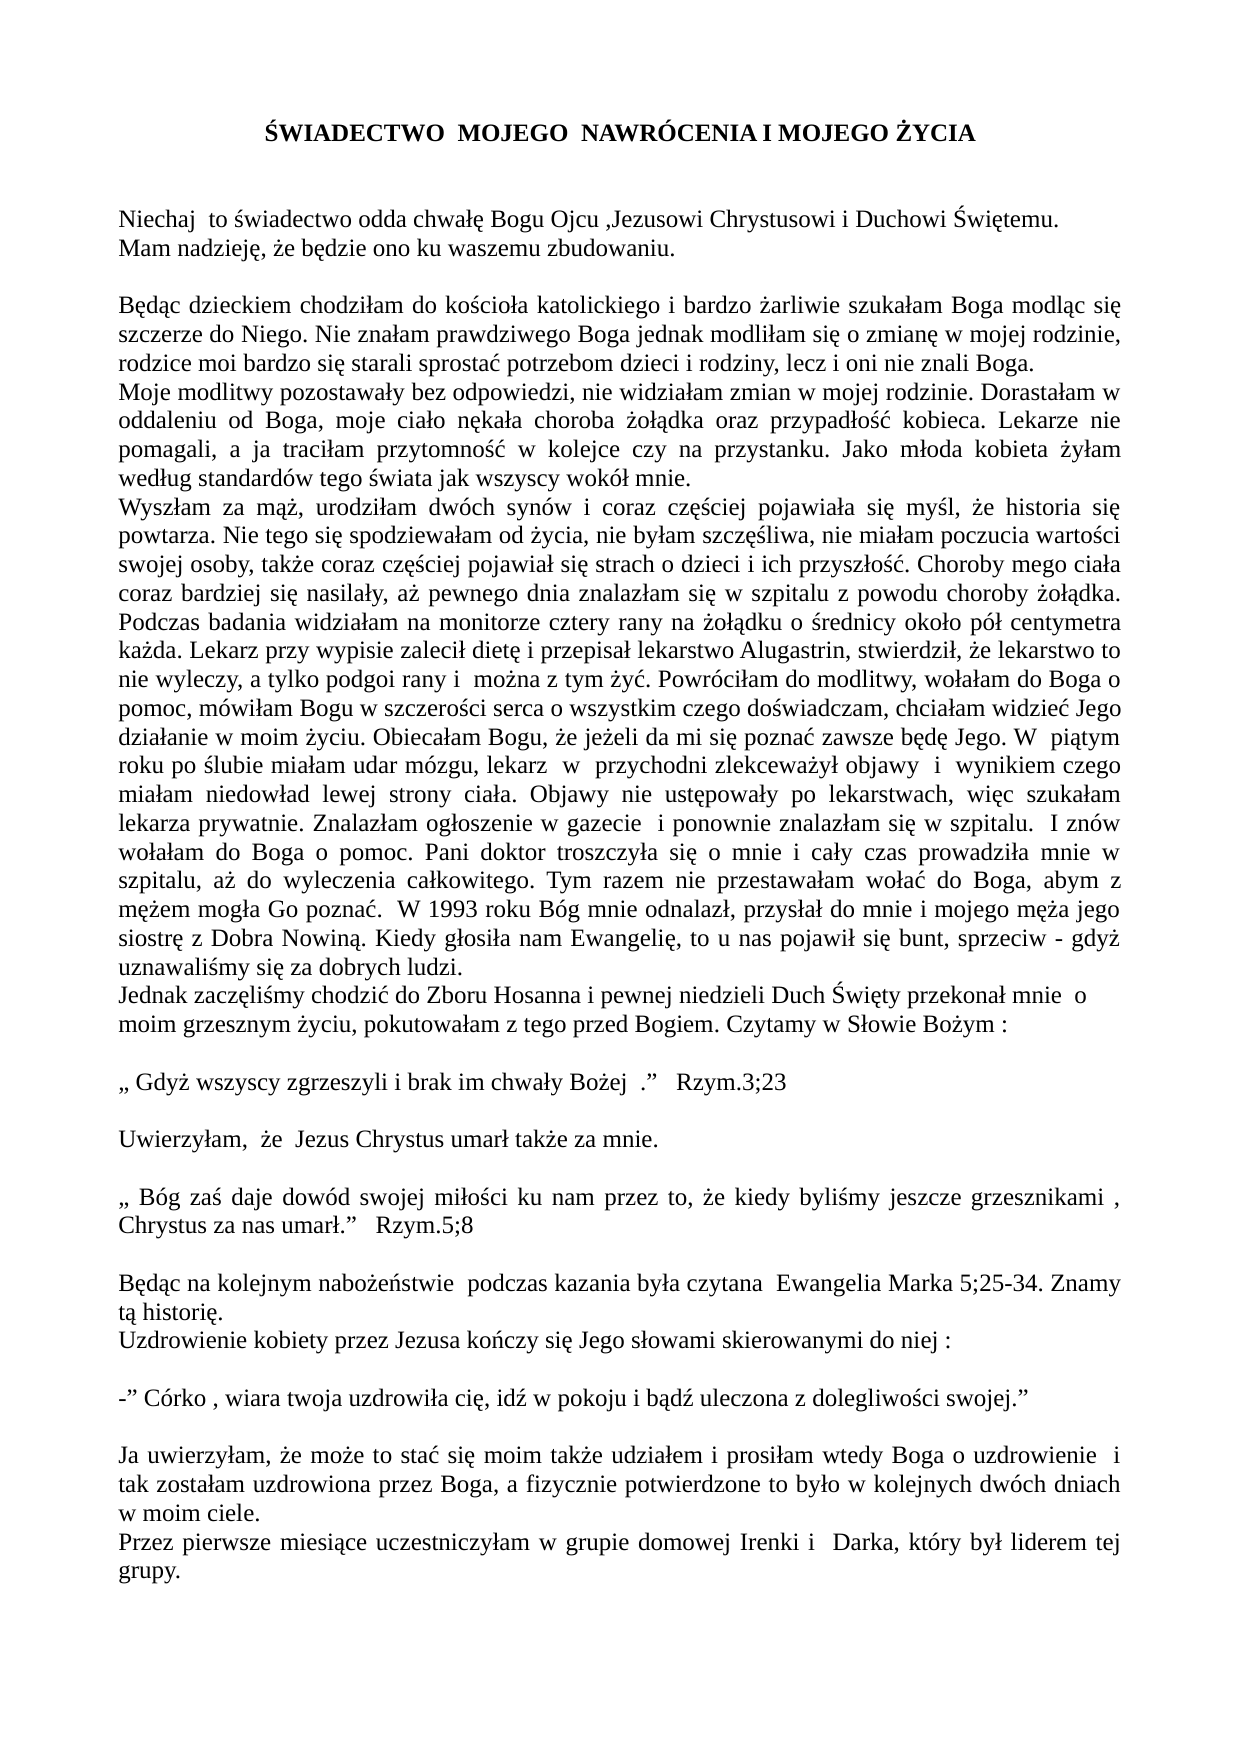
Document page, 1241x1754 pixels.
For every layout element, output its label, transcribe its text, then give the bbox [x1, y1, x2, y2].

text Uzdrowienie kobiety przez Jezusa kończy się Jego słowami skierowanymi do niej : [118, 1326, 1122, 1354]
text Ja uwierzyłam, że może to stać się moim także udziałem i prosiłam wtedy Boga o uzdrowienie i tak zostałam uzdrowiona przez Boga, a fizycznie potwierdzone to było w kolejnych dwóch dniach w moim ciele. [118, 1441, 1122, 1527]
text Wyszłam za mąż, urodziłam dwóch synów i coraz częściej pojawiała się myśl, że historia się powtarza. Nie tego się spodziewałam od życia, nie byłam szczęśliwa, nie miałam poczucia wartości swojej osoby, także coraz częściej pojawiał się strach o dzieci i ich przyszłość. Choroby mego ciała coraz bardziej się nasilały, aż pewnego dnia znalazłam się w szpitalu z powodu choroby żołądka. Podczas badania widziałam na monitorze cztery rany na żołądku o średnicy około pół centymetra każda. Lekarz przy wypisie zalecił dietę i przepisał lekarstwo Alugastrin, stwierdził, że lekarstwo to nie wyleczy, a tylko podgoi rany i można z tym żyć. Powróciłam do modlitwy, wołałam do Boga o pomoc, mówiłam Bogu w szczerości serca o wszystkim czego doświadczam, chciałam widzieć Jego działanie w moim życiu. Obiecałam Bogu, że jeżeli da mi się poznać zawsze będę Jego. W piątym roku po ślubie miałam udar mózgu, lekarz w przychodni zlekceważył objawy i wynikiem czego miałam niedowład lewej strony ciała. Objawy nie ustępowały po lekarstwach, więc szukałam lekarza prywatnie. Znalazłam ogłoszenie w gazecie i ponownie znalazłam się w szpitalu. I znów wołałam do Boga o pomoc. Pani doktor troszczyła się o mnie i cały czas prowadziła mnie w szpitalu, aż do wyleczenia całkowitego. Tym razem nie przestawałam wołać do Boga, abym z mężem mogła Go poznać. W 1993 roku Bóg mnie odnalazł, przysłał do mnie i mojego męża jego siostrę z Dobra Nowiną. Kiedy głosiła nam Ewangelię, to u nas pojawił się bunt, sprzeciw - gdyż uznawaliśmy się za dobrych ludzi. [118, 492, 1122, 981]
text Mam nadzieję, że będzie ono ku waszemu zbudowaniu. [118, 233, 1122, 262]
text Niechaj to świadectwo odda chwałę Bogu Ojcu ,Jezusowi Chrystusowi i Duchowi Świętemu. [118, 204, 1122, 233]
text Będąc na kolejnym nabożeństwie podczas kazania była czytana Ewangelia Marka 5;25-34. Znamy tą historię. [118, 1268, 1122, 1326]
text „ Bóg zaś daje dowód swojej miłości ku nam przez to, że kiedy byliśmy jeszcze grzesznikami , Chrystus za nas umarł.” Rzym.5;8 [118, 1182, 1122, 1239]
text „ Gdyż wszyscy zgrzeszyli i brak im chwały Bożej .” Rzym.3;23 [118, 1067, 1122, 1096]
text Moje modlitwy pozostawały bez odpowiedzi, nie widziałam zmian w mojej rodzinie. Dorastałam w oddaleniu od Boga, moje ciało nękała choroba żołądka oraz przypadłość kobieca. Lekarze nie pomagali, a ja traciłam przytomność w kolejce czy na przystanku. Jako młoda kobieta żyłam według standardów tego świata jak wszyscy wokół mnie. [118, 377, 1122, 492]
text -” Córko , wiara twoja uzdrowiła cię, idź w pokoju i bądź uleczona z dolegliwości swojej.” [118, 1383, 1122, 1412]
text Uwierzyłam, że Jezus Chrystus umarł także za mnie. [118, 1124, 1122, 1153]
text moim grzesznym życiu, pokutowałam z tego przed Bogiem. Czytamy w Słowie Bożym : [118, 1009, 1122, 1038]
text ŚWIADECTWO MOJEGO NAWRÓCENIA I MOJEGO ŻYCIA [118, 118, 1122, 147]
text Przez pierwsze miesiące uczestniczyłam w grupie domowej Irenki i Darka, który był liderem tej grupy. [118, 1527, 1122, 1584]
text Jednak zaczęliśmy chodzić do Zboru Hosanna i pewnej niedzieli Duch Święty przekonał mnie o [118, 981, 1122, 1009]
text Będąc dzieckiem chodziłam do kościoła katolickiego i bardzo żarliwie szukałam Boga modląc się szczerze do Niego. Nie znałam prawdziwego Boga jednak modliłam się o zmianę w mojej rodzinie, rodzice moi bardzo się starali sprostać potrzebom dzieci i rodziny, lecz i oni nie znali Boga. [118, 291, 1122, 377]
